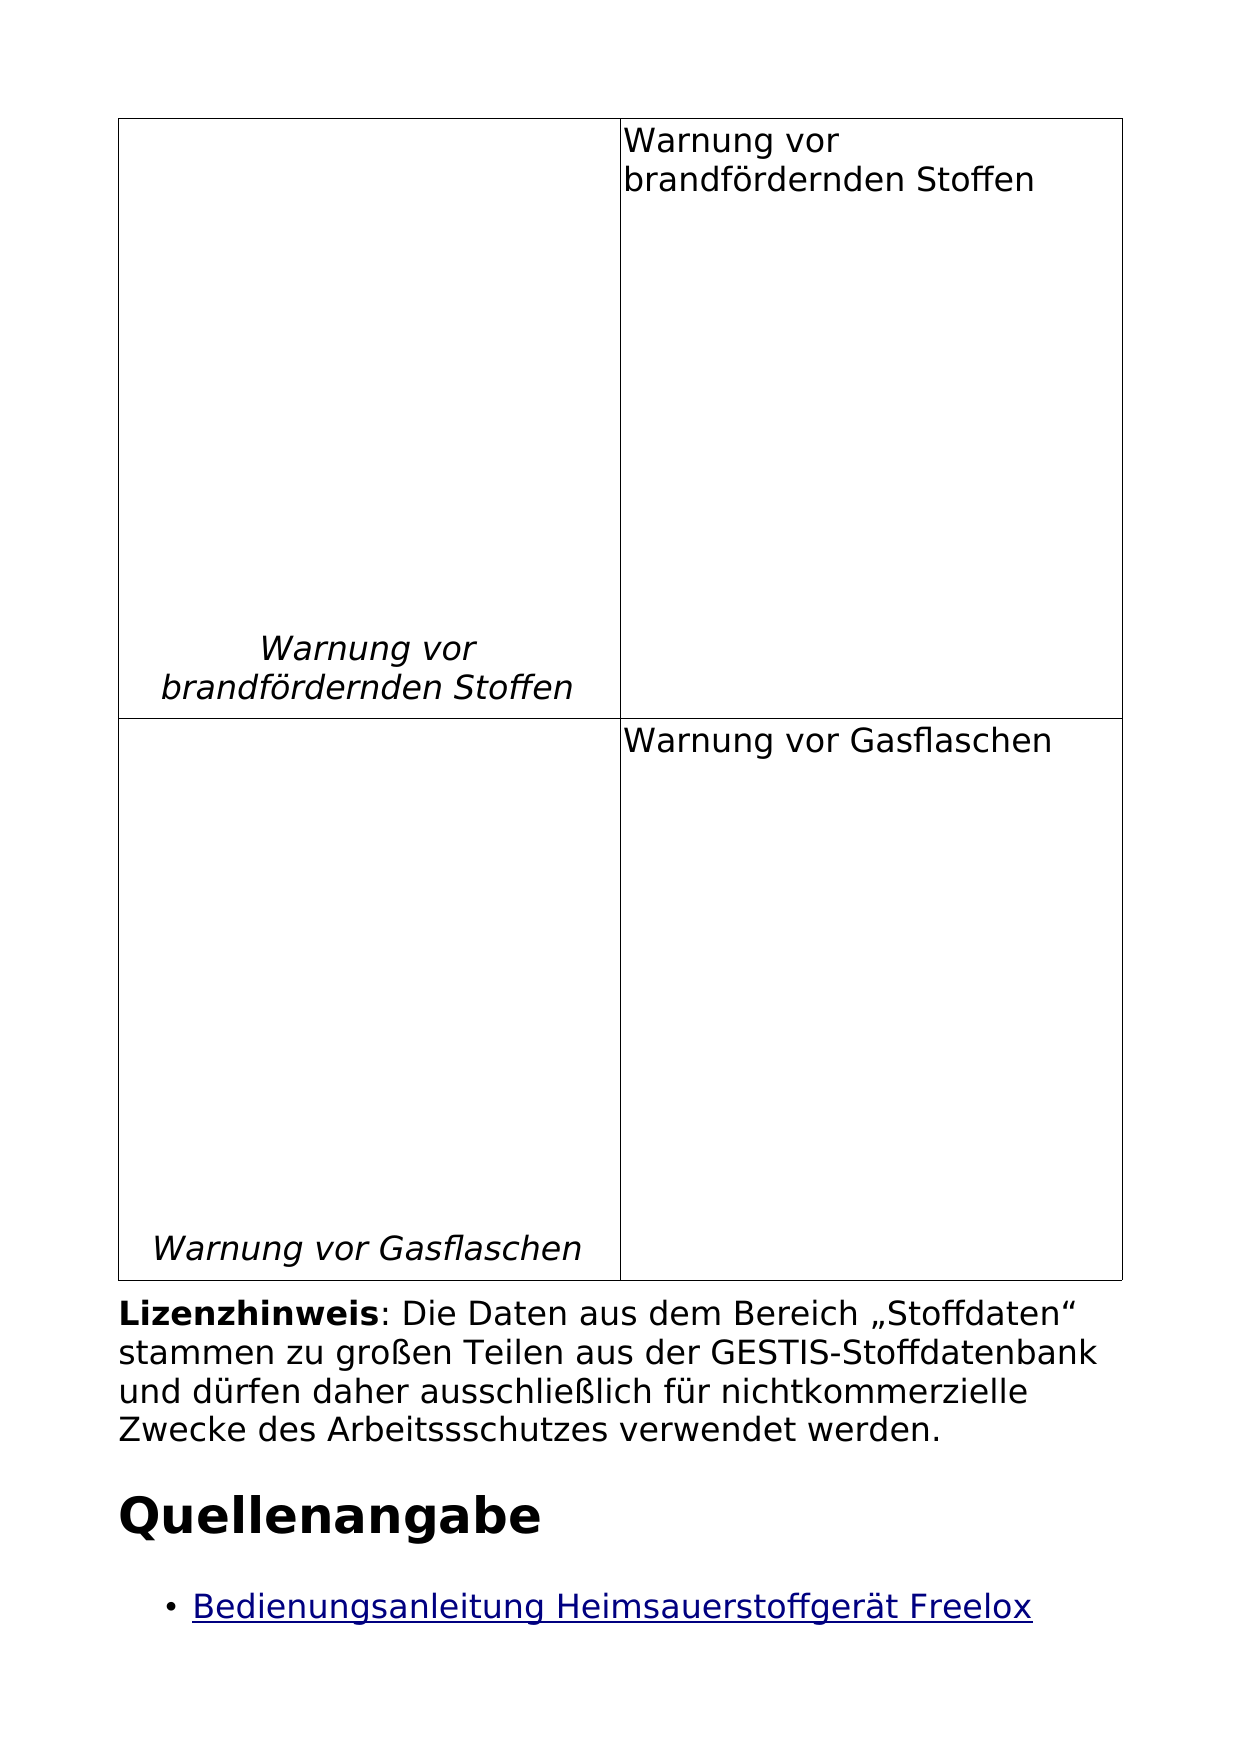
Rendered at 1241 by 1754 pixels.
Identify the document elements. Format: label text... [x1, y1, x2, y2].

table_cell [119, 119, 620, 718]
table_cell Warnung vor brandfördernden Stoffen [621, 119, 1122, 718]
subtitle Quellenangabe [118, 1487, 1122, 1546]
list Bedienungsanleitung Heimsauerstoffgerät Freelox [177, 1587, 1122, 1626]
text Lizenzhinweis: Die Daten aus dem Bereich „Stoffdaten“ stammen zu großen Teilen aus der GESTIS-Stoffdatenbank und dürfen daher ausschließlich für nichtkommerzielle Zwecke des Arbeitssschutzes verwendet werden. [118, 1294, 1122, 1450]
table_cell [119, 719, 620, 1279]
table_cell Warnung vor Gasflaschen [621, 719, 1122, 1279]
